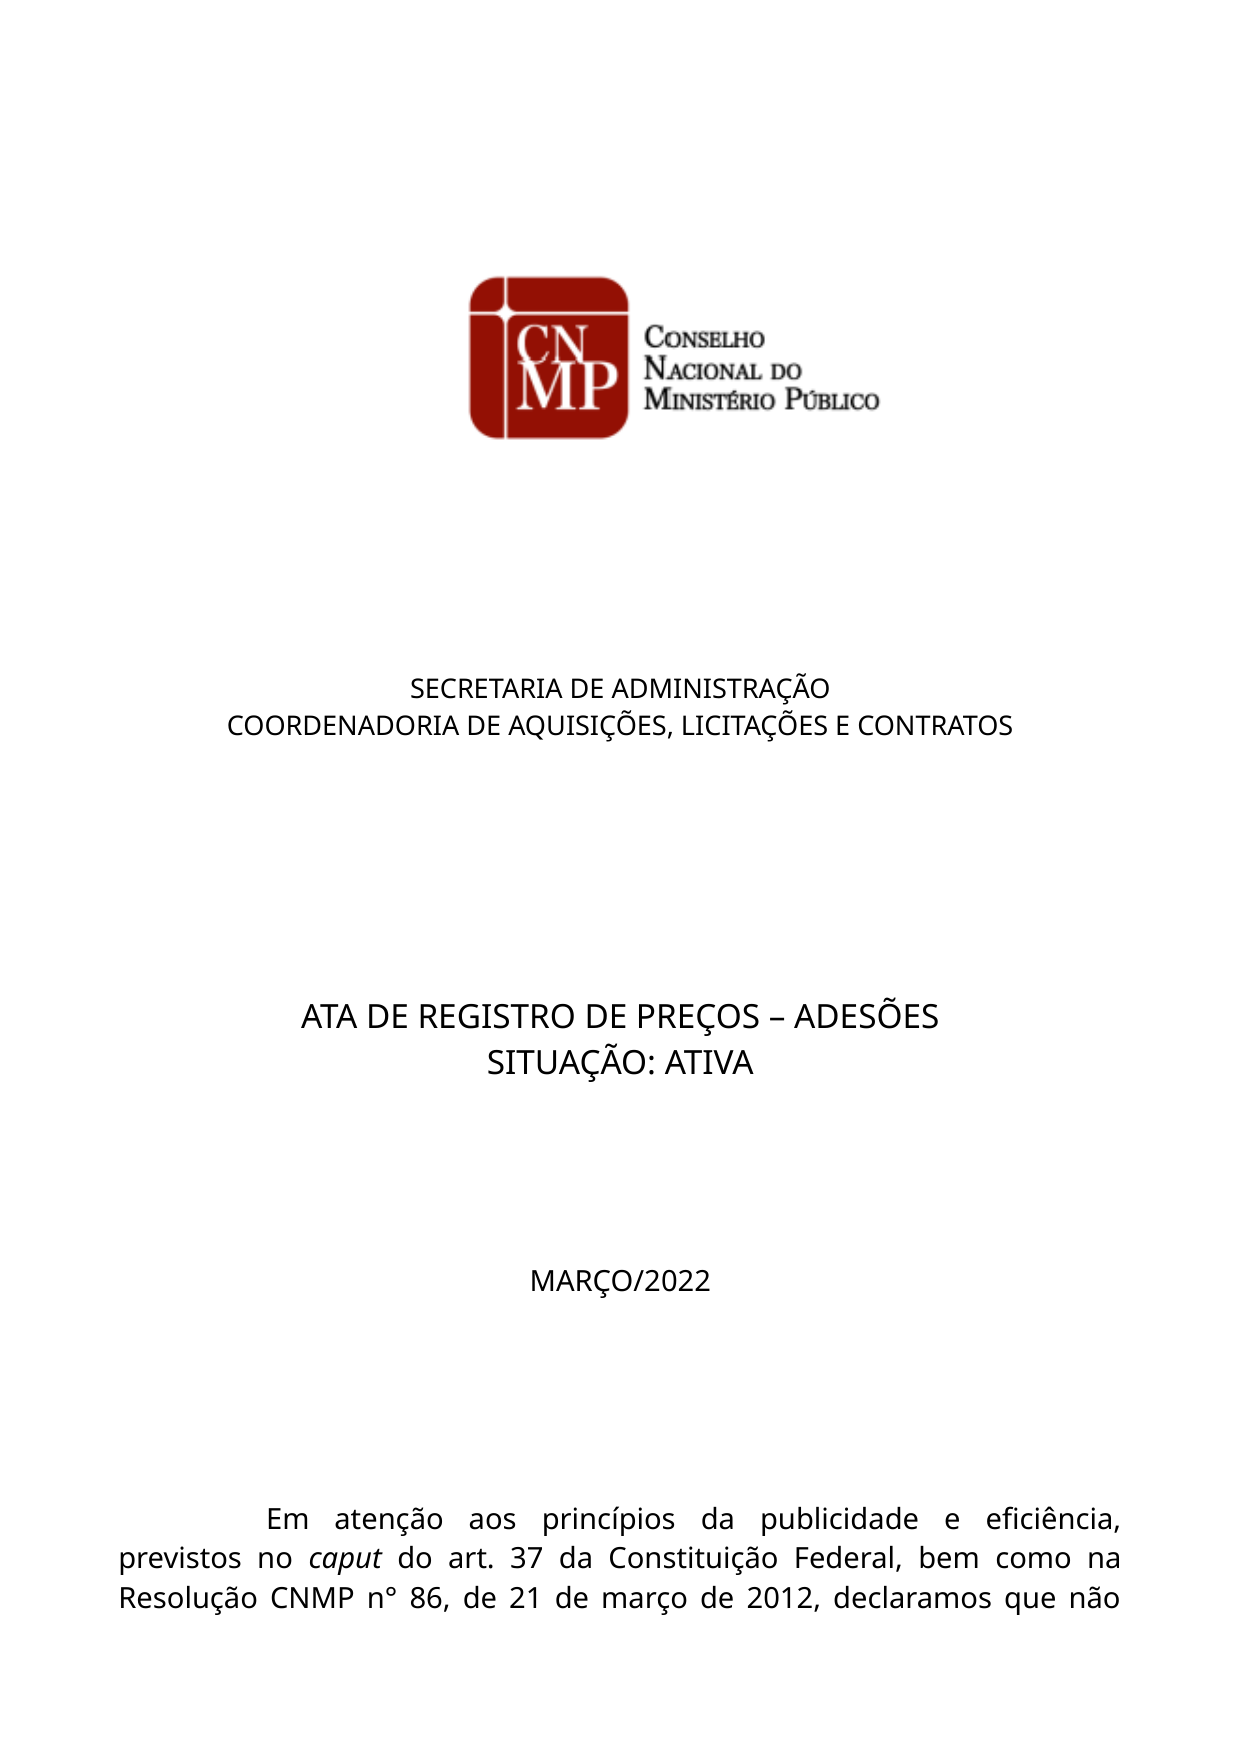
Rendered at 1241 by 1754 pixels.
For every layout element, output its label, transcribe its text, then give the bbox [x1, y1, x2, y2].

text COORDENADORIA DE AQUISIÇÕES, LICITAÇÕES E CONTRATOS [118, 706, 1122, 743]
text ATA DE REGISTRO DE PREÇOS – ADESÕES [118, 993, 1122, 1038]
text MARÇO/2022 [118, 1260, 1122, 1299]
text SITUAÇÃO: ATIVA [118, 1038, 1122, 1084]
text SECRETARIA DE ADMINISTRAÇÃO [118, 669, 1122, 706]
text Em atenção aos princípios da publicidade e eficiência, previstos no caput do art. 37 da Constituição Federal, bem como na Resolução CNMP n° 86, de 21 de março de 2012, declaramos que não [118, 1498, 1122, 1617]
